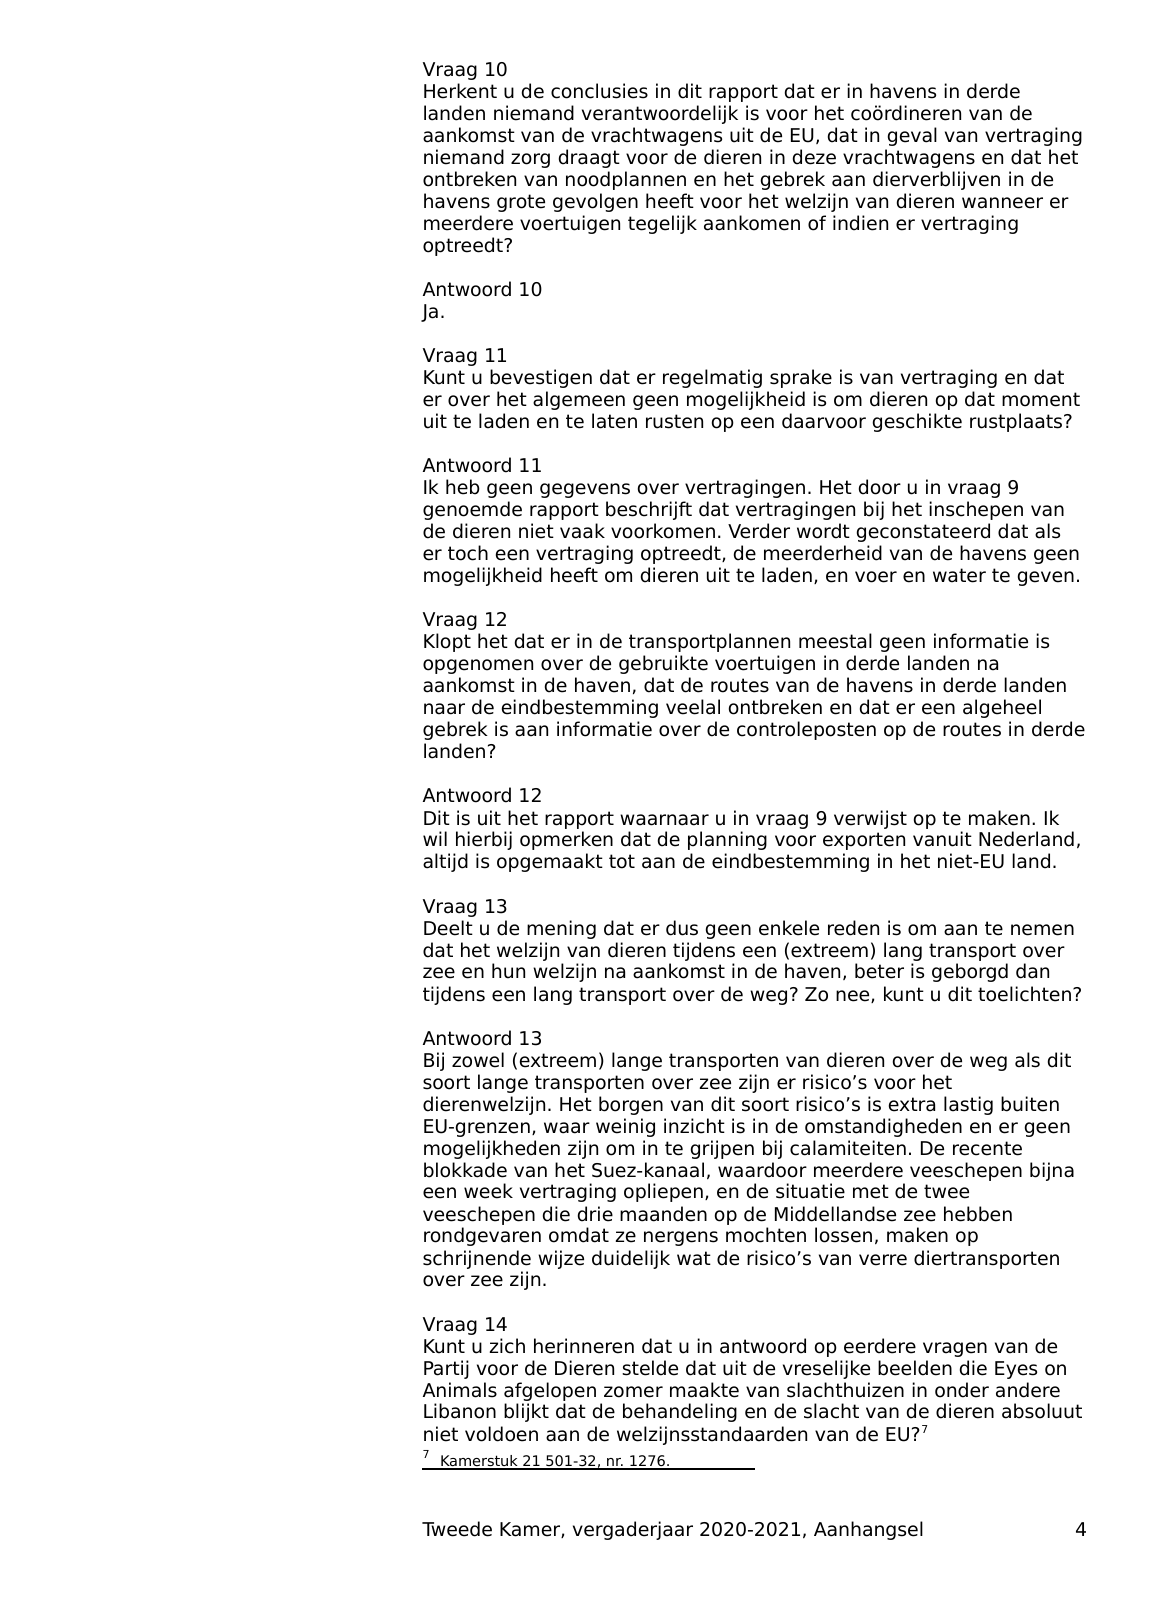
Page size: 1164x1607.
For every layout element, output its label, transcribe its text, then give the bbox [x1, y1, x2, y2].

text Vraag 10 [422, 59, 1087, 81]
text Klopt het dat er in de transportplannen meestal geen informatie is opgenomen over de gebruikte voertuigen in derde landen na aankomst in de haven, dat de routes van de havens in derde landen naar de eindbestemming veelal ontbreken en dat er een algeheel gebrek is aan informatie over de controleposten op de routes in derde landen? [422, 631, 1087, 763]
text Kunt u bevestigen dat er regelmatig sprake is van vertraging en dat er over het algemeen geen mogelijkheid is om dieren op dat moment uit te laden en te laten rusten op een daarvoor geschikte rustplaats? [422, 367, 1087, 433]
text Deelt u de mening dat er dus geen enkele reden is om aan te nemen dat het welzijn van dieren tijdens een (extreem) lang transport over zee en hun welzijn na aankomst in de haven, beter is geborgd dan tijdens een lang transport over de weg? Zo nee, kunt u dit toelichten? [422, 917, 1087, 1005]
text Vraag 11 [422, 345, 1087, 367]
text Vraag 14 [422, 1313, 1087, 1336]
text Ja. [422, 301, 1087, 323]
text Vraag 13 [422, 896, 1087, 917]
text Dit is uit het rapport waarnaar u in vraag 9 verwijst op te maken. Ik wil hierbij opmerken dat de planning voor exporten vanuit Nederland, altijd is opgemaakt tot aan de eindbestemming in het niet-EU land. [422, 807, 1087, 873]
text Herkent u de conclusies in dit rapport dat er in havens in derde landen niemand verantwoordelijk is voor het coördineren van de aankomst van de vrachtwagens uit de EU, dat in geval van vertraging niemand zorg draagt voor de dieren in deze vrachtwagens en dat het ontbreken van noodplannen en het gebrek aan dierverblijven in de havens grote gevolgen heeft voor het welzijn van dieren wanneer er meerdere voertuigen tegelijk aankomen of indien er vertraging optreedt? [422, 81, 1087, 257]
text Vraag 12 [422, 609, 1087, 631]
text Bij zowel (extreem) lange transporten van dieren over de weg als dit soort lange transporten over zee zijn er risico’s voor het dierenwelzijn. Het borgen van dit soort risico’s is extra lastig buiten EU-grenzen, waar weinig inzicht is in de omstandigheden en er geen mogelijkheden zijn om in te grijpen bij calamiteiten. De recente blokkade van het Suez-kanaal, waardoor meerdere veeschepen bijna een week vertraging opliepen, en de situatie met de twee veeschepen die drie maanden op de Middellandse zee hebben rondgevaren omdat ze nergens mochten lossen, maken op schrijnende wijze duidelijk wat de risico’s van verre diertransporten over zee zijn. [422, 1049, 1087, 1291]
text Antwoord 10 [422, 279, 1087, 301]
text Antwoord 12 [422, 785, 1087, 807]
text Ik heb geen gegevens over vertragingen. Het door u in vraag 9 genoemde rapport beschrijft dat vertragingen bij het inschepen van de dieren niet vaak voorkomen. Verder wordt geconstateerd dat als er toch een vertraging optreedt, de meerderheid van de havens geen mogelijkheid heeft om dieren uit te laden, en voer en water te geven. [422, 477, 1087, 587]
text Kunt u zich herinneren dat u in antwoord op eerdere vragen van de Partij voor de Dieren stelde dat uit de vreselijke beelden die Eyes on Animals afgelopen zomer maakte van slachthuizen in onder andere Libanon blijkt dat de behandeling en de slacht van de dieren absoluut niet voldoen aan de welzijnsstandaarden van de EU? [422, 1336, 1087, 1445]
text Antwoord 13 [422, 1028, 1087, 1049]
text Antwoord 11 [422, 455, 1087, 477]
text Kamerstuk 21 501-32, nr. 1276. [422, 1448, 1087, 1470]
